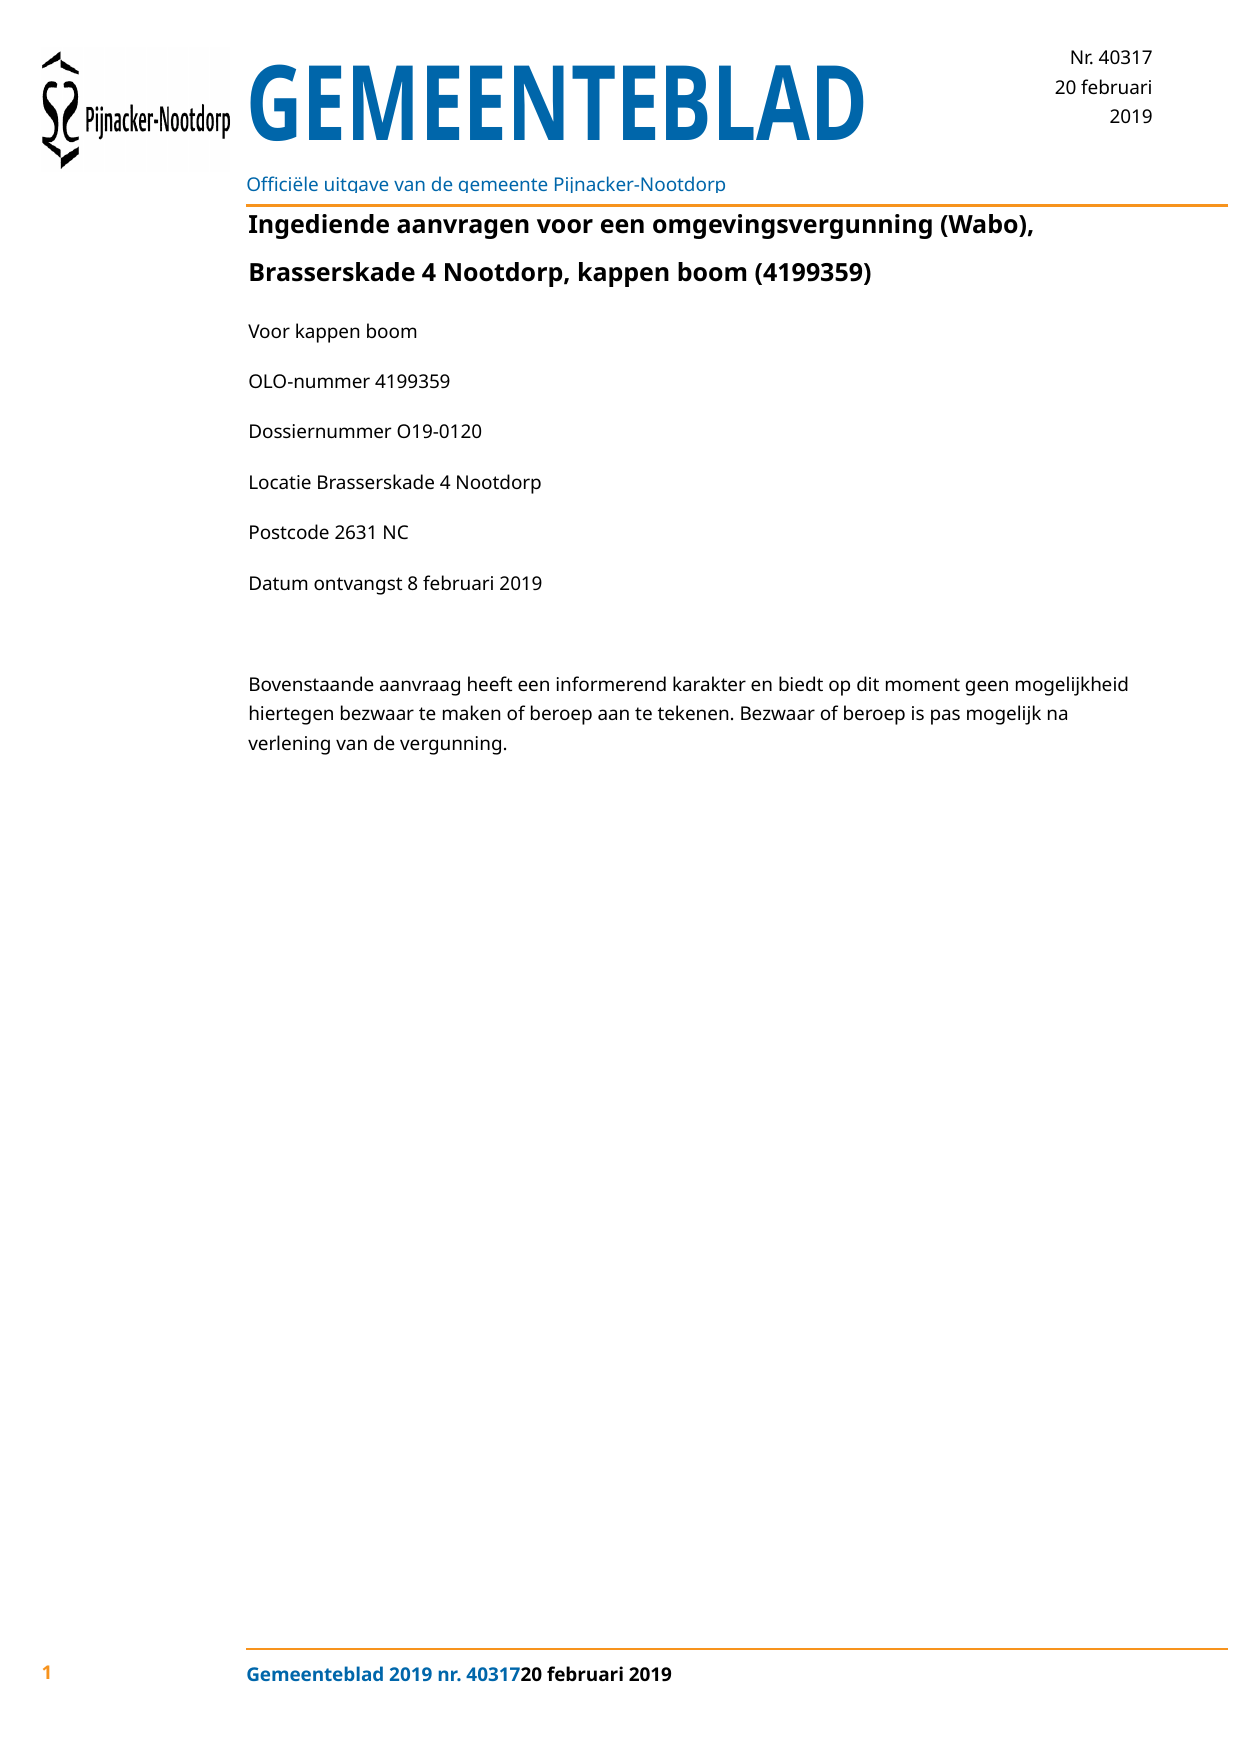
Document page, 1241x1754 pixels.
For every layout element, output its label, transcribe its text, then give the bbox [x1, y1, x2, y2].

text Ingediende aanvragen voor een omgevingsvergunning (Wabo), Brasserskade 4 Nootdorp, kappen boom (4199359) [248, 207, 1152, 288]
text Voor kappen boom [248, 318, 1152, 344]
text Datum ontvangst 8 februari 2019 [248, 570, 1152, 596]
text Bovenstaande aanvraag heeft een informerend karakter en biedt op dit moment geen mogelijkheid hiertegen bezwaar te maken of beroep aan te tekenen. Bezwaar of beroep is pas mogelijk na verlening van de vergunning. [248, 671, 1152, 756]
text Dossiernummer O19-0120 [248, 419, 1152, 444]
picture [41, 47, 231, 172]
text Locatie Brasserskade 4 Nootdorp [248, 469, 1152, 495]
text OLO-nummer 4199359 [248, 368, 1152, 394]
text Postcode 2631 NC [248, 519, 1152, 545]
